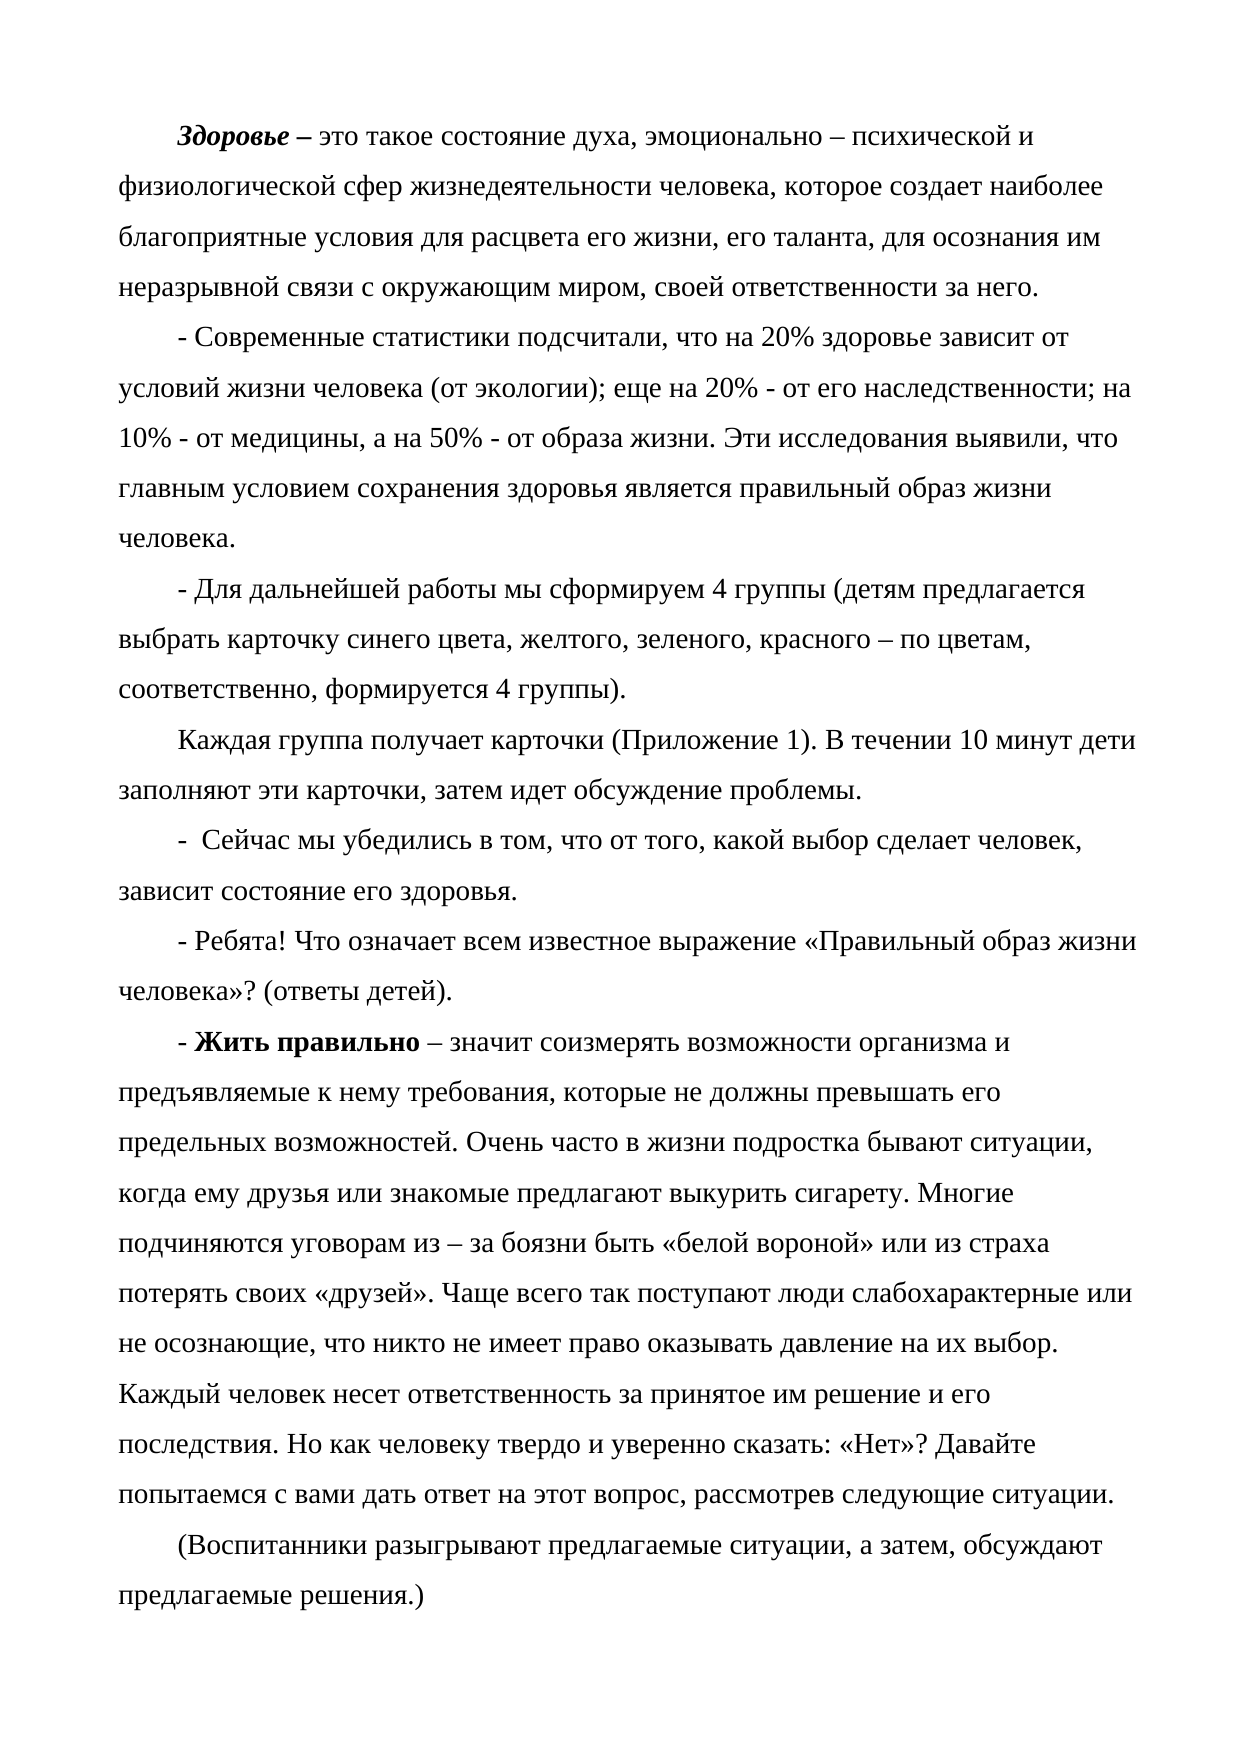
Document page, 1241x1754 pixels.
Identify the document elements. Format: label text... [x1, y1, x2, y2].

text - Жить правильно – значит соизмерять возможности организма и предъявляемые к нему требования, которые не должны превышать его предельных возможностей. Очень часто в жизни подростка бывают ситуации, когда ему друзья или знакомые предлагают выкурить сигарету. Многие подчиняются уговорам из – за боязни быть «белой вороной» или из страха потерять своих «друзей». Чаще всего так поступают люди слабохарактерные или не осознающие, что никто не имеет право оказывать давление на их выбор. Каждый человек несет ответственность за принятое им решение и его последствия. Но как человеку твердо и уверенно сказать: «Нет»? Давайте попытаемся с вами дать ответ на этот вопрос, рассмотрев следующие ситуации. [118, 1024, 1152, 1510]
text Здоровье – это такое состояние духа, эмоционально – психической и физиологической сфер жизнедеятельности человека, которое создает наиболее благоприятные условия для расцвета его жизни, его таланта, для осознания им неразрывной связи с окружающим миром, своей ответственности за него. [118, 118, 1152, 303]
text - Сейчас мы убедились в том, что от того, какой выбор сделает человек, зависит состояние его здоровья. [118, 822, 1152, 906]
text Каждая группа получает карточки (Приложение 1). В течении 10 минут дети заполняют эти карточки, затем идет обсуждение проблемы. [118, 722, 1152, 806]
text (Воспитанники разыгрывают предлагаемые ситуации, а затем, обсуждают предлагаемые решения.) [118, 1527, 1152, 1611]
text - Современные статистики подсчитали, что на 20% здоровье зависит от условий жизни человека (от экологии); еще на 20% - от его наследственности; на 10% - от медицины, а на 50% - от образа жизни. Эти исследования выявили, что главным условием сохранения здоровья является правильный образ жизни человека. [118, 319, 1152, 554]
text - Для дальнейшей работы мы сформируем 4 группы (детям предлагается выбрать карточку синего цвета, желтого, зеленого, красного – по цветам, соответственно, формируется 4 группы). [118, 571, 1152, 705]
text - Ребята! Что означает всем известное выражение «Правильный образ жизни человека»? (ответы детей). [118, 923, 1152, 1007]
